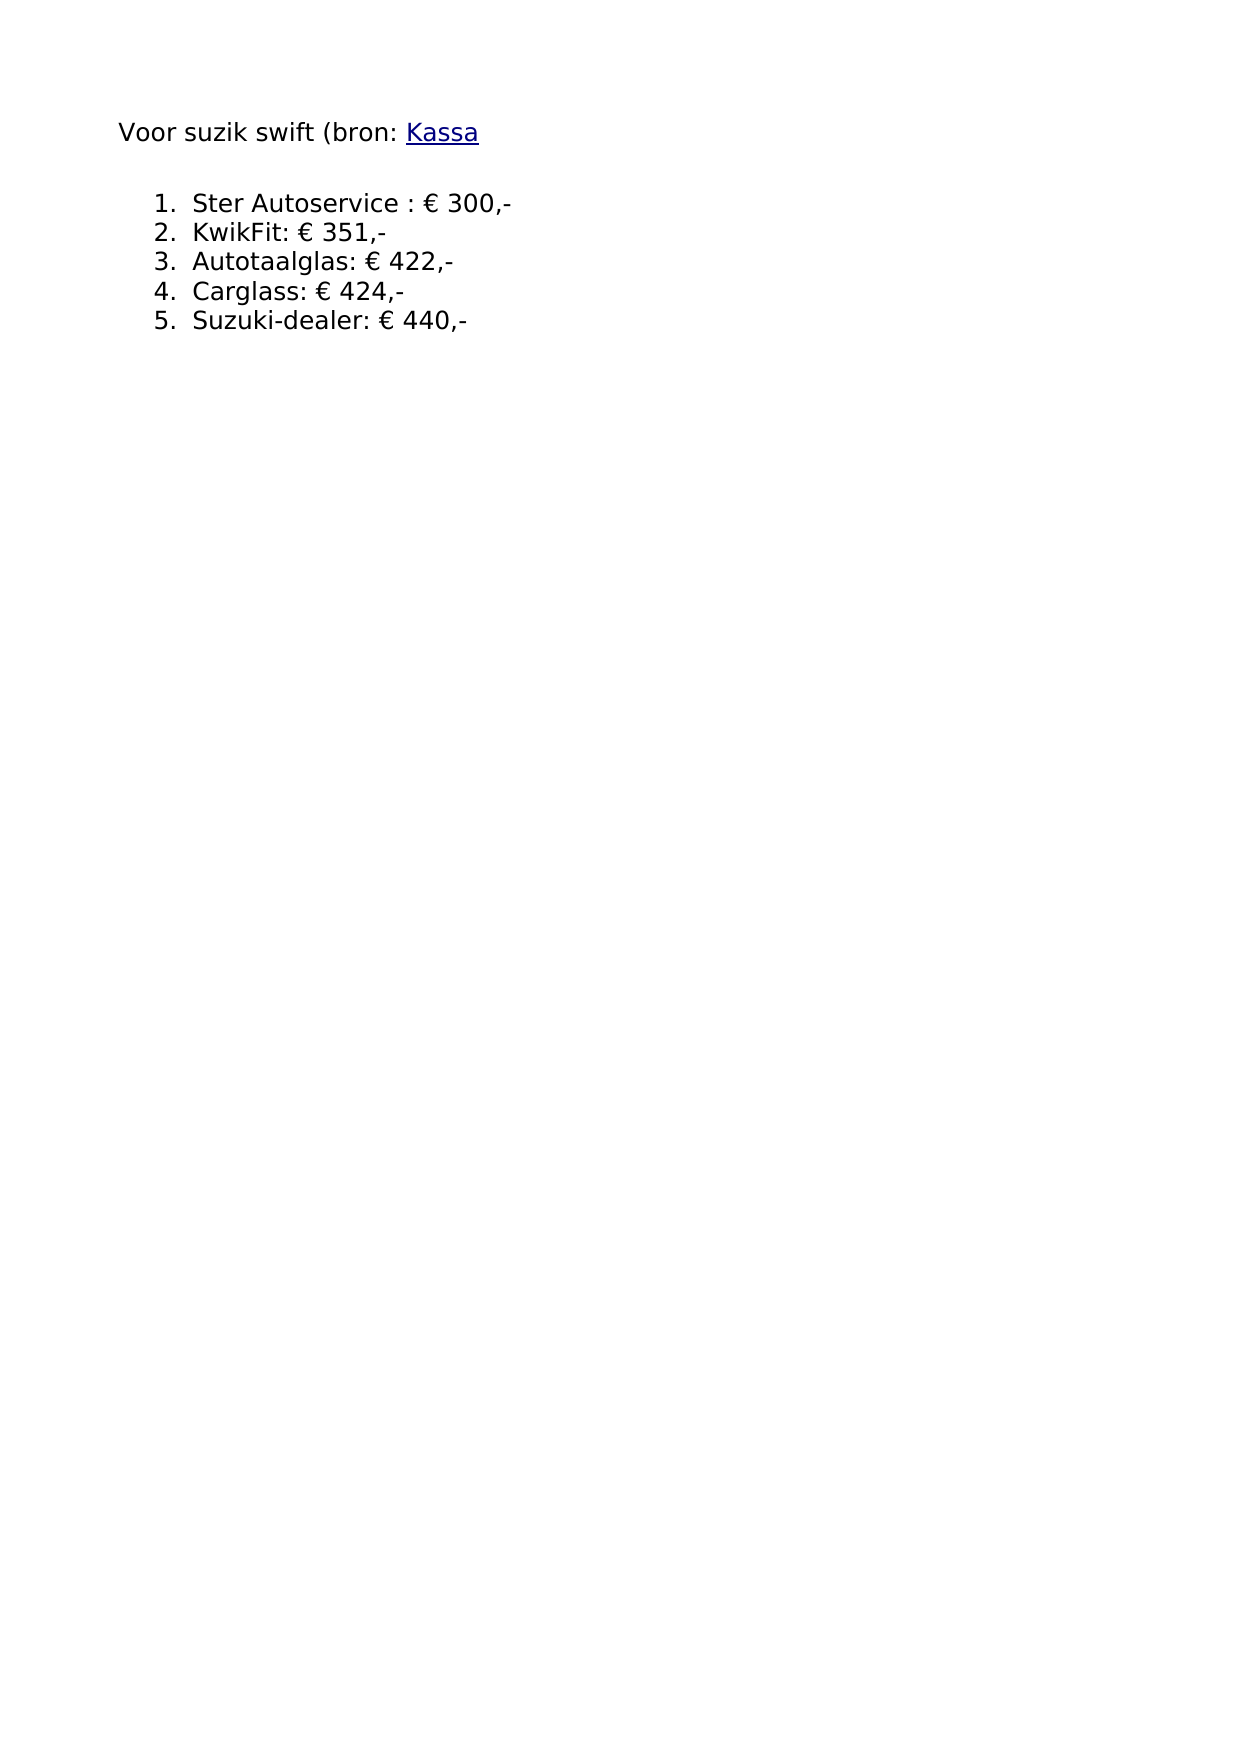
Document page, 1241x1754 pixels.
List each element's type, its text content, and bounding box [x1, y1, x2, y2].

list Carglass: € 424,- [177, 277, 1122, 306]
text Voor suzik swift (bron: Kassa [118, 118, 1122, 147]
list KwikFit: € 351,- [177, 218, 1122, 248]
list Ster Autoservice : € 300,- [177, 189, 1122, 218]
list Autotaalglas: € 422,- [177, 248, 1122, 277]
list Suzuki-dealer: € 440,- [177, 306, 1122, 335]
